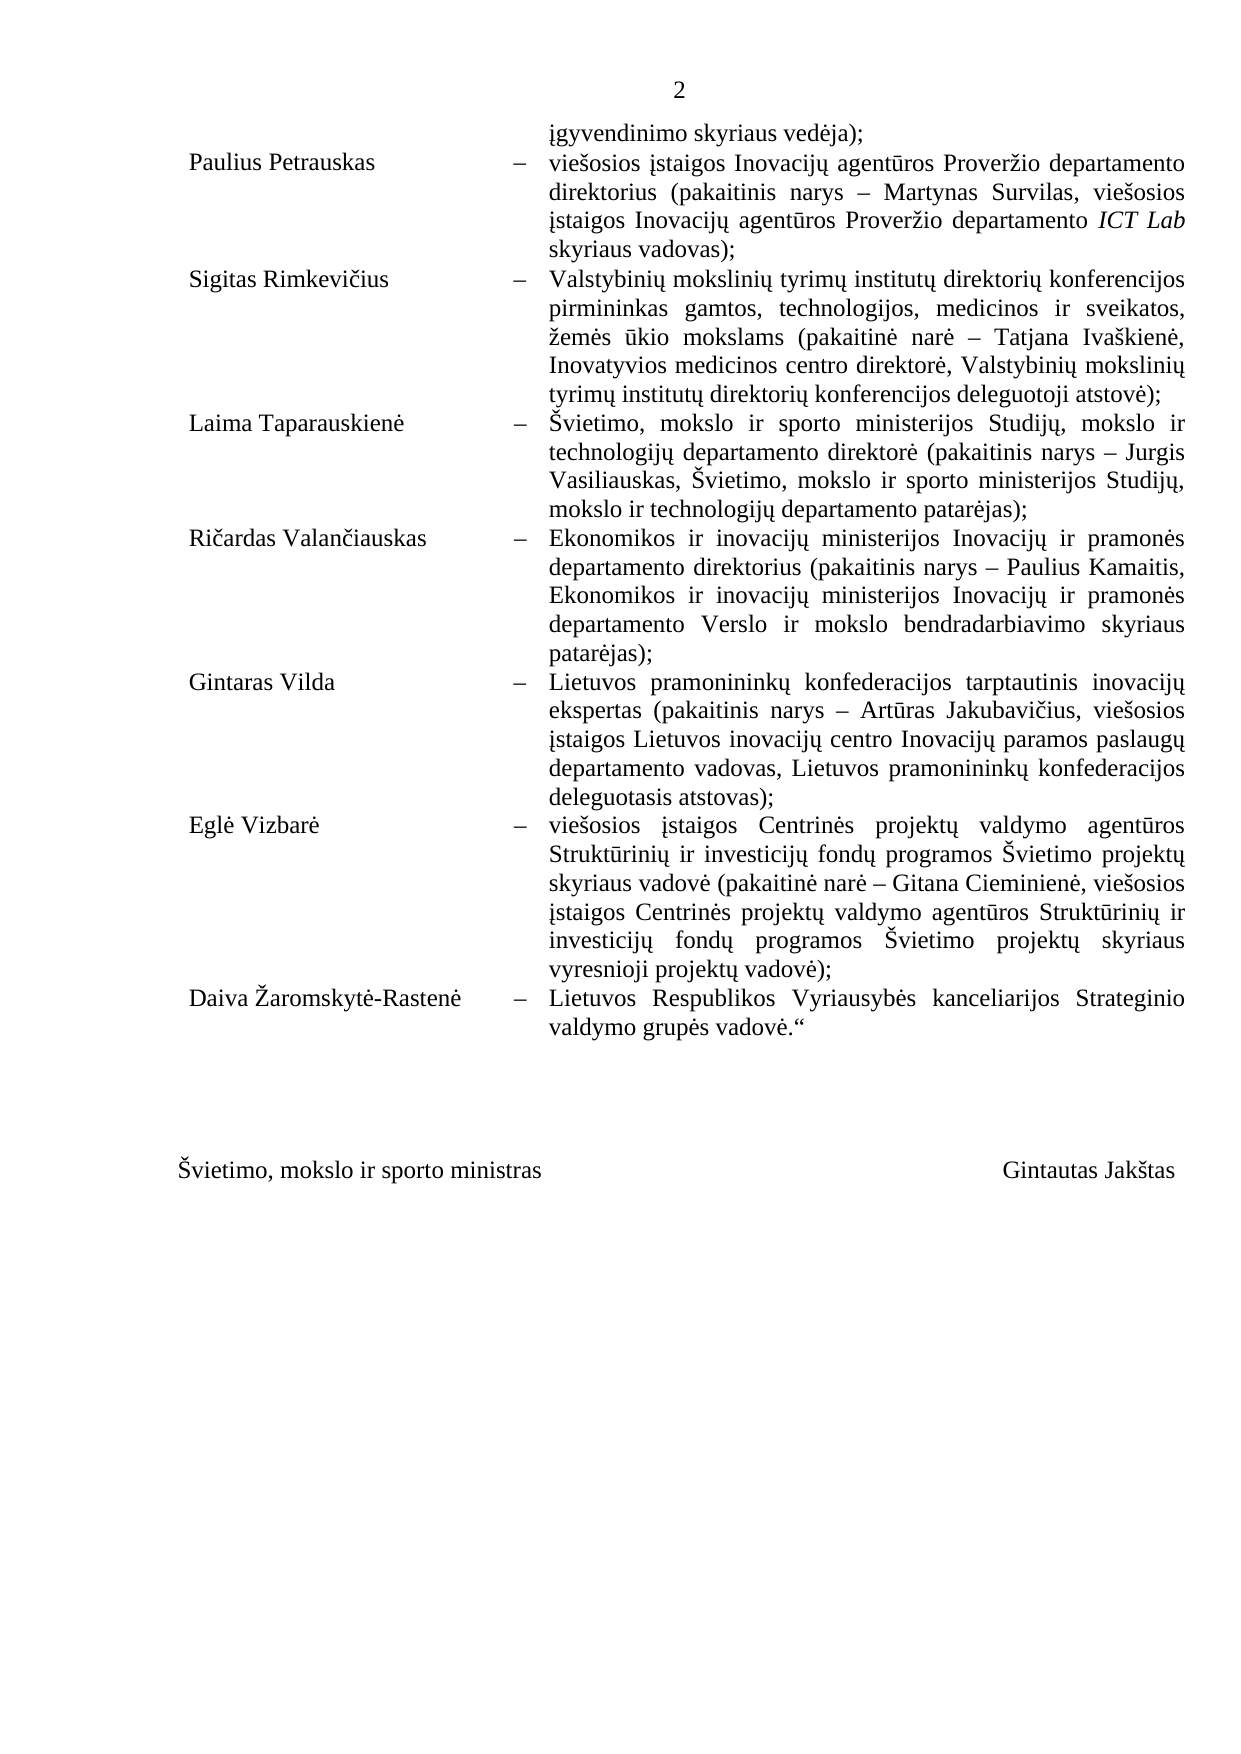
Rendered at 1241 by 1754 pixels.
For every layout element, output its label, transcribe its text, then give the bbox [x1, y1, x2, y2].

table_cell Lietuvos pramonininkų konfederacijos tarptautinis inovacijų ekspertas (pakaitinis narys – Artūras Jakubavičius, viešosios įstaigos Lietuvos inovacijų centro Inovacijų paramos paslaugų departamento vadovas, Lietuvos pramonininkų konfederacijos deleguotasis atstovas); [538, 667, 1196, 811]
table_cell Sigitas Rimkevičius [177, 264, 502, 408]
text Švietimo, mokslo ir sporto ministras Gintautas Jakštas [177, 1156, 1181, 1184]
table_cell – [502, 264, 537, 408]
table_cell – [502, 983, 537, 1041]
table_cell Ričardas Valančiauskas [177, 523, 502, 667]
table_cell Eglė Vizbarė [177, 811, 502, 983]
table_cell Švietimo, mokslo ir sporto ministerijos Studijų, mokslo ir technologijų departamento direktorė (pakaitinis narys – Jurgis Vasiliauskas, Švietimo, mokslo ir sporto ministerijos Studijų, mokslo ir technologijų departamento patarėjas); [538, 408, 1196, 523]
table_cell viešosios įstaigos Inovacijų agentūros Proveržio departamento direktorius (pakaitinis narys – Martynas Survilas, viešosios įstaigos Inovacijų agentūros Proveržio departamento ICT Lab skyriaus vadovas); [538, 147, 1196, 264]
table_cell – [502, 147, 537, 264]
table_cell [502, 118, 537, 147]
table_cell Valstybinių mokslinių tyrimų institutų direktorių konferencijos pirmininkas gamtos, technologijos, medicinos ir sveikatos, žemės ūkio mokslams (pakaitinė narė – Tatjana Ivaškienė, Inovatyvios medicinos centro direktorė, Valstybinių mokslinių tyrimų institutų direktorių konferencijos deleguotoji atstovė); [538, 264, 1196, 408]
table_cell Daiva Žaromskytė-Rastenė [177, 983, 502, 1041]
table_cell Paulius Petrauskas [177, 147, 502, 264]
table_cell įgyvendinimo skyriaus vedėja); [538, 118, 1196, 147]
table_cell Laima Taparauskienė [177, 408, 502, 523]
table_cell [177, 118, 502, 147]
table_cell Gintaras Vilda [177, 667, 502, 811]
table_cell viešosios įstaigos Centrinės projektų valdymo agentūros Struktūrinių ir investicijų fondų programos Švietimo projektų skyriaus vadovė (pakaitinė narė – Gitana Cieminienė, viešosios įstaigos Centrinės projektų valdymo agentūros Struktūrinių ir investicijų fondų programos Švietimo projektų skyriaus vyresnioji projektų vadovė); [538, 811, 1196, 983]
table_cell – [502, 523, 537, 667]
table_cell – [502, 811, 537, 983]
table_cell Ekonomikos ir inovacijų ministerijos Inovacijų ir pramonės departamento direktorius (pakaitinis narys – Paulius Kamaitis, Ekonomikos ir inovacijų ministerijos Inovacijų ir pramonės departamento Verslo ir mokslo bendradarbiavimo skyriaus patarėjas); [538, 523, 1196, 667]
table_cell – [502, 667, 537, 811]
table_cell Lietuvos Respublikos Vyriausybės kanceliarijos Strateginio valdymo grupės vadovė.“ [538, 983, 1196, 1041]
table_cell – [502, 408, 537, 523]
